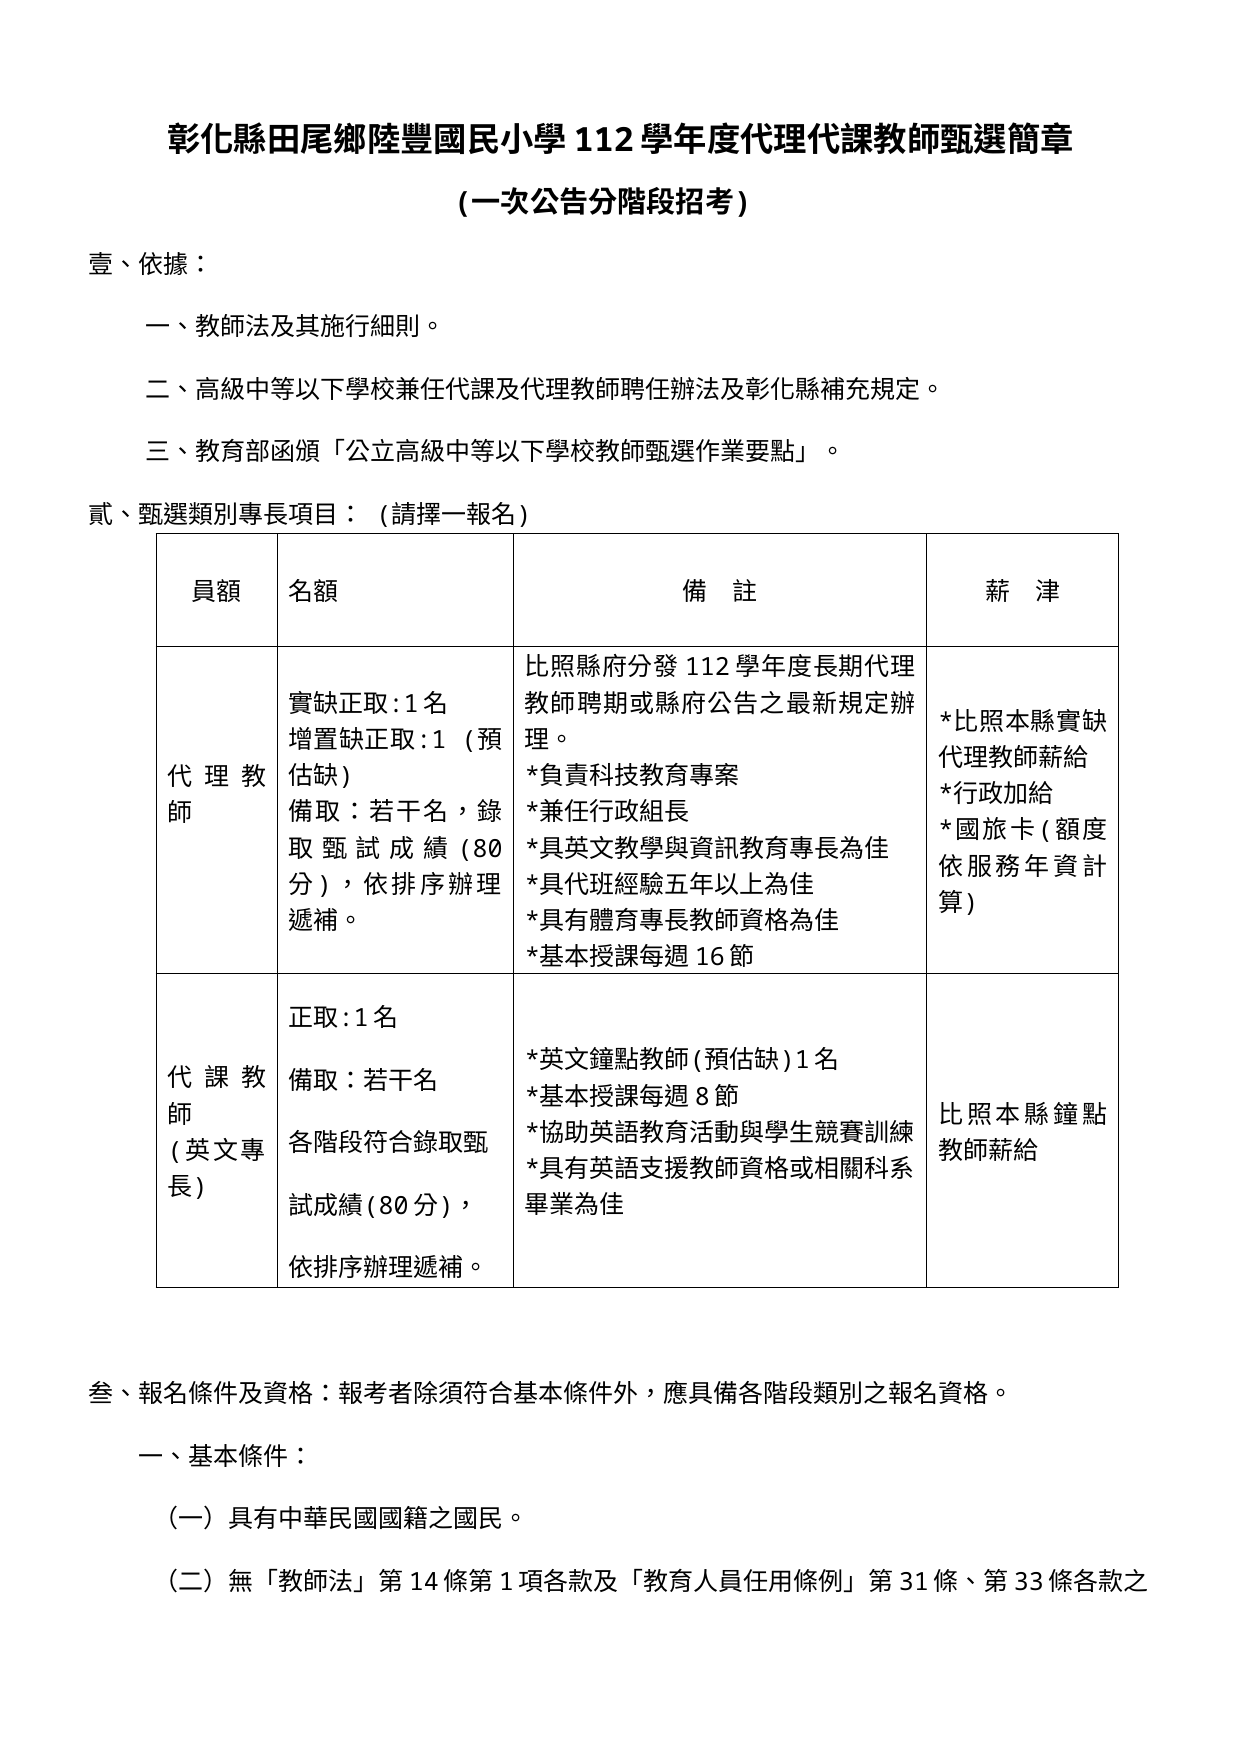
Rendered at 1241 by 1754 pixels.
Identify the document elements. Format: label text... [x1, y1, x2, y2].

text （一）具有中華民國國籍之國民。 [154, 1475, 1152, 1538]
table_header 薪 津 [927, 534, 1118, 646]
table_cell 代課教師 (英文專長) [157, 974, 277, 1287]
table_cell 比照縣府分發112學年度長期代理教師聘期或縣府公告之最新規定辦理。 *負責科技教育專案 *兼任行政組長 *具英文教學與資訊教育專長為佳 *具代班經驗五年以上為佳 *具有體育專長教師資格為佳 *基本授課每週16節 [514, 647, 926, 973]
text 彰化縣田尾鄉陸豐國民小學112學年度代理代課教師甄選簡章 [89, 96, 1152, 158]
text (一次公告分階段招考) [89, 158, 1152, 221]
text 叁、報名條件及資格：報考者除須符合基本條件外，應具備各階段類別之報名資格。 [89, 1350, 1152, 1413]
table_cell 實缺正取:1名 增置缺正取:1 (預估缺) 備取：若干名，錄取甄試成績(80分)，依排序辦理遞補。 [278, 647, 513, 973]
text 三、教育部函頒「公立高級中等以下學校教師甄選作業要點」。 [145, 408, 1152, 471]
table_cell 代理教師 [157, 647, 277, 973]
table_cell *英文鐘點教師(預估缺)1名 *基本授課每週8節 *協助英語教育活動與學生競賽訓練 *具有英語支援教師資格或相關科系 畢業為佳 [514, 974, 926, 1287]
text 一、基本條件： [139, 1413, 1152, 1475]
text 壹、依據： [89, 221, 1152, 283]
table_header 備 註 [514, 534, 926, 646]
table_cell 正取:1名 備取：若干名 各階段符合錄取甄試成績(80分)，依排序辦理遞補。 [278, 974, 513, 1287]
table_header 員額 [157, 534, 277, 646]
text （二）無「教師法」第14條第1項各款及「教育人員任用條例」第31條、第33條各款之 [154, 1538, 1152, 1600]
text 二、高級中等以下學校兼任代課及代理教師聘任辦法及彰化縣補充規定。 [145, 346, 1152, 408]
table_cell 比照本縣鐘點教師薪給 [927, 974, 1118, 1287]
table_header 名額 [278, 534, 513, 646]
table_cell *比照本縣實缺代理教師薪給 *行政加給 *國旅卡(額度依服務年資計算) [927, 647, 1118, 973]
text 一、教師法及其施行細則。 [145, 283, 1152, 346]
text 貳、甄選類別專長項目： (請擇一報名) [89, 471, 1152, 533]
